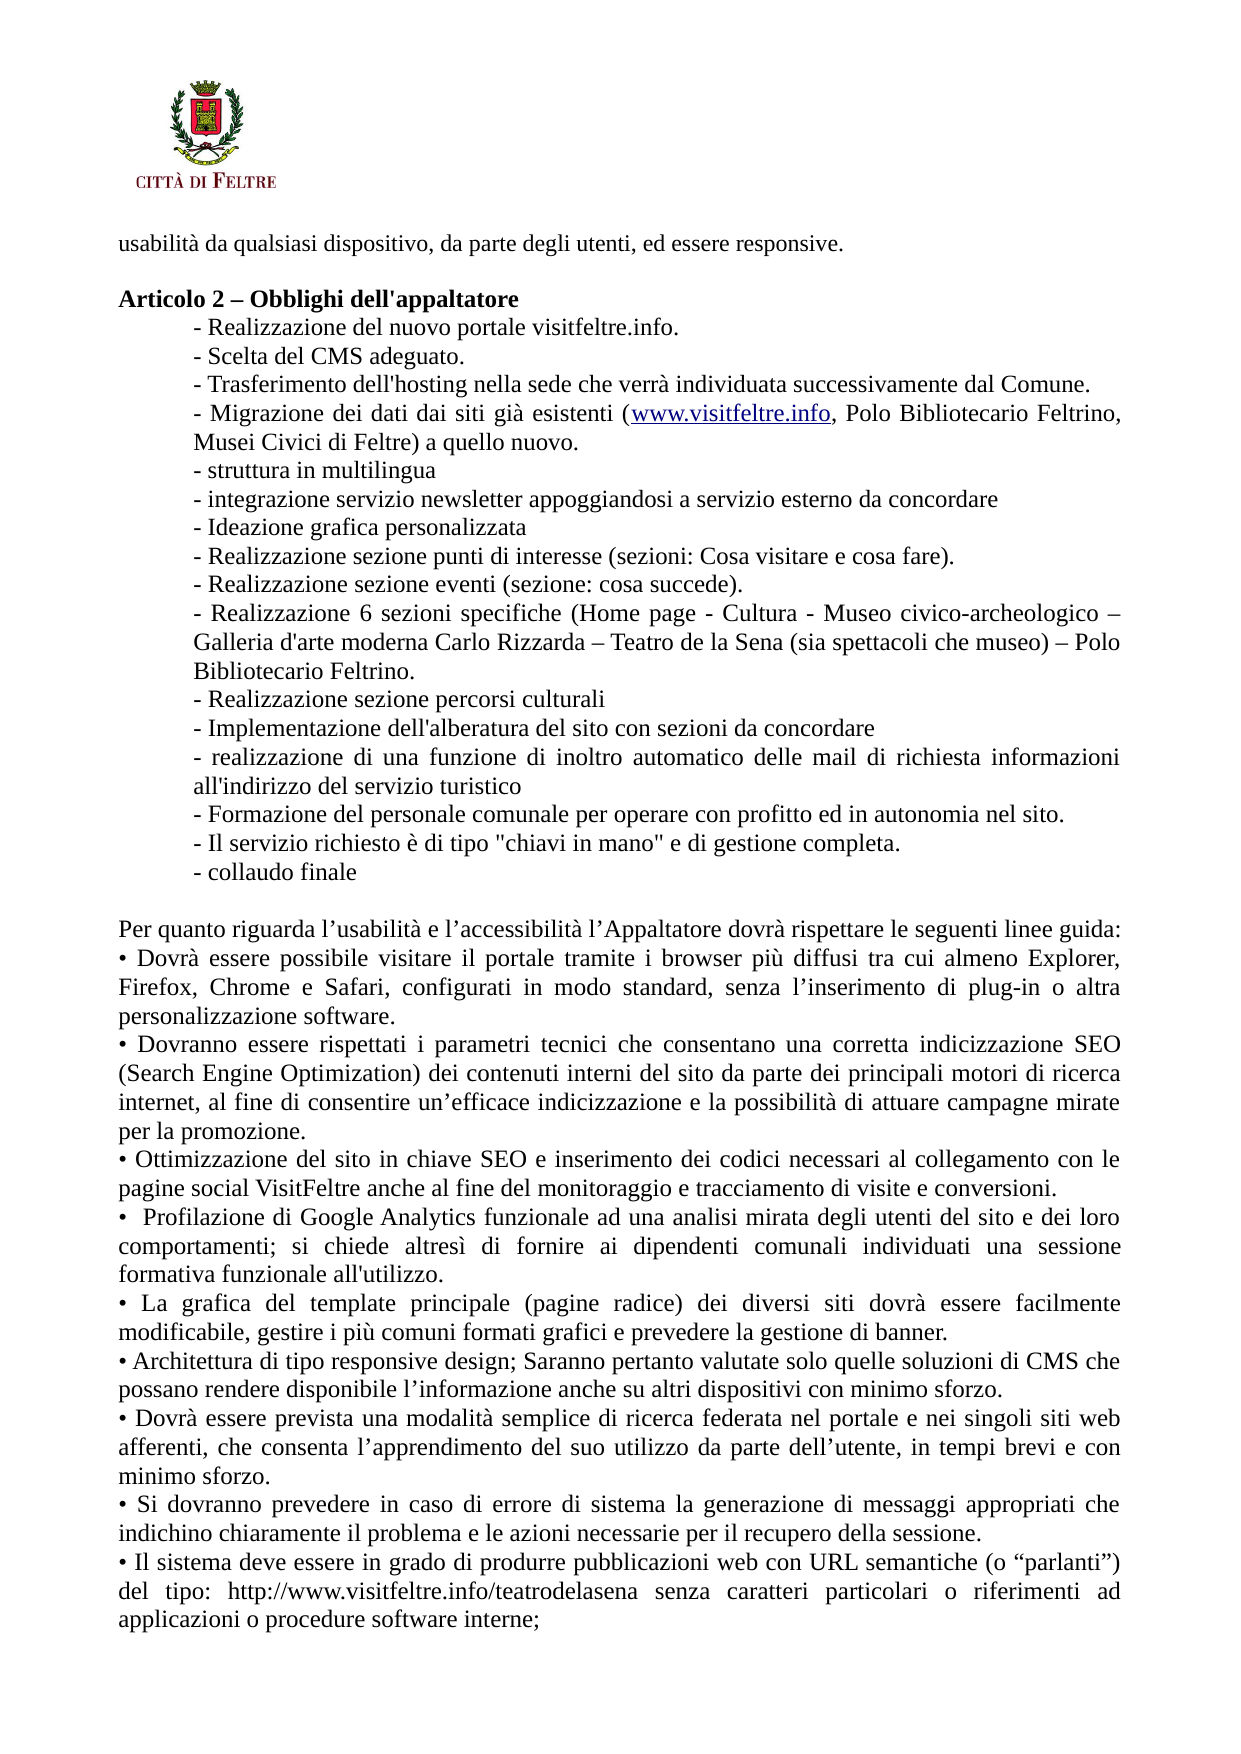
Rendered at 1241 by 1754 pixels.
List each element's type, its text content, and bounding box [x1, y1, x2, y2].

list - integrazione servizio newsletter appoggiandosi a servizio esterno da concordare [156, 484, 1122, 512]
list - Ideazione grafica personalizzata [156, 512, 1122, 541]
list - realizzazione di una funzione di inoltro automatico delle mail di richiesta informazioni all'indirizzo del servizio turistico [156, 742, 1122, 799]
list - Formazione del personale comunale per operare con profitto ed in autonomia nel sito. [156, 799, 1122, 828]
text • Si dovranno prevedere in caso di errore di sistema la generazione di messaggi appropriati che indichino chiaramente il problema e le azioni necessarie per il recupero della sessione. [118, 1489, 1122, 1547]
list - Trasferimento dell'hosting nella sede che verrà individuata successivamente dal Comune. [156, 370, 1122, 398]
text • La grafica del template principale (pagine radice) dei diversi siti dovrà essere facilmente modificabile, gestire i più comuni formati grafici e prevedere la gestione di banner. [118, 1288, 1122, 1346]
list - Realizzazione sezione percorsi culturali [156, 684, 1122, 713]
text • Dovrà essere possibile visitare il portale tramite i browser più diffusi tra cui almeno Explorer, Firefox, Chrome e Safari, configurati in modo standard, senza l’inserimento di plug-in o altra personalizzazione software. [118, 943, 1122, 1029]
list - Il servizio richiesto è di tipo "chiavi in mano" e di gestione completa. [156, 828, 1122, 857]
text • Architettura di tipo responsive design; Saranno pertanto valutate solo quelle soluzioni di CMS che possano rendere disponibile l’informazione anche su altri dispositivi con minimo sforzo. [118, 1346, 1122, 1403]
list - Realizzazione sezione punti di interesse (sezioni: Cosa visitare e cosa fare). [156, 541, 1122, 569]
list - Realizzazione 6 sezioni specifiche (Home page - Cultura - Museo civico-archeologico – Galleria d'arte moderna Carlo Rizzarda – Teatro de la Sena (sia spettacoli che museo) – Polo Bibliotecario Feltrino. [156, 598, 1122, 684]
picture [136, 80, 276, 188]
text • Dovrà essere prevista una modalità semplice di ricerca federata nel portale e nei singoli siti web afferenti, che consenta l’apprendimento del suo utilizzo da parte dell’utente, in tempi brevi e con minimo sforzo. [118, 1403, 1122, 1489]
list - Realizzazione del nuovo portale visitfeltre.info. [156, 313, 1122, 341]
list - Scelta del CMS adeguato. [156, 341, 1122, 370]
text Per quanto riguarda l’usabilità e l’accessibilità l’Appaltatore dovrà rispettare le seguenti linee guida: [118, 914, 1122, 943]
list - struttura in multilingua [156, 455, 1122, 484]
text • Profilazione di Google Analytics funzionale ad una analisi mirata degli utenti del sito e dei loro comportamenti; si chiede altresì di fornire ai dipendenti comunali individuati una sessione formativa funzionale all'utilizzo. [118, 1202, 1122, 1288]
text Articolo 2 – Obblighi dell'appaltatore [118, 284, 1122, 313]
text • Dovranno essere rispettati i parametri tecnici che consentano una corretta indicizzazione SEO (Search Engine Optimization) dei contenuti interni del sito da parte dei principali motori di ricerca internet, al fine di consentire un’efficace indicizzazione e la possibilità di attuare campagne mirate per la promozione. [118, 1029, 1122, 1144]
list - collaudo finale [156, 857, 1122, 886]
list - Implementazione dell'alberatura del sito con sezioni da concordare [156, 713, 1122, 742]
text • Il sistema deve essere in grado di produrre pubblicazioni web con URL semantiche (o “parlanti”) del tipo: http://www.visitfeltre.info/teatrodelasena senza caratteri particolari o riferimenti ad applicazioni o procedure software interne; [118, 1547, 1122, 1633]
text usabilità da qualsiasi dispositivo, da parte degli utenti, ed essere responsive. [118, 229, 1122, 256]
text • Ottimizzazione del sito in chiave SEO e inserimento dei codici necessari al collegamento con le pagine social VisitFeltre anche al fine del monitoraggio e tracciamento di visite e conversioni. [118, 1144, 1122, 1202]
list - Realizzazione sezione eventi (sezione: cosa succede). [156, 569, 1122, 598]
list - Migrazione dei dati dai siti già esistenti (www.visitfeltre.info, Polo Bibliotecario Feltrino, Musei Civici di Feltre) a quello nuovo. [156, 398, 1122, 455]
